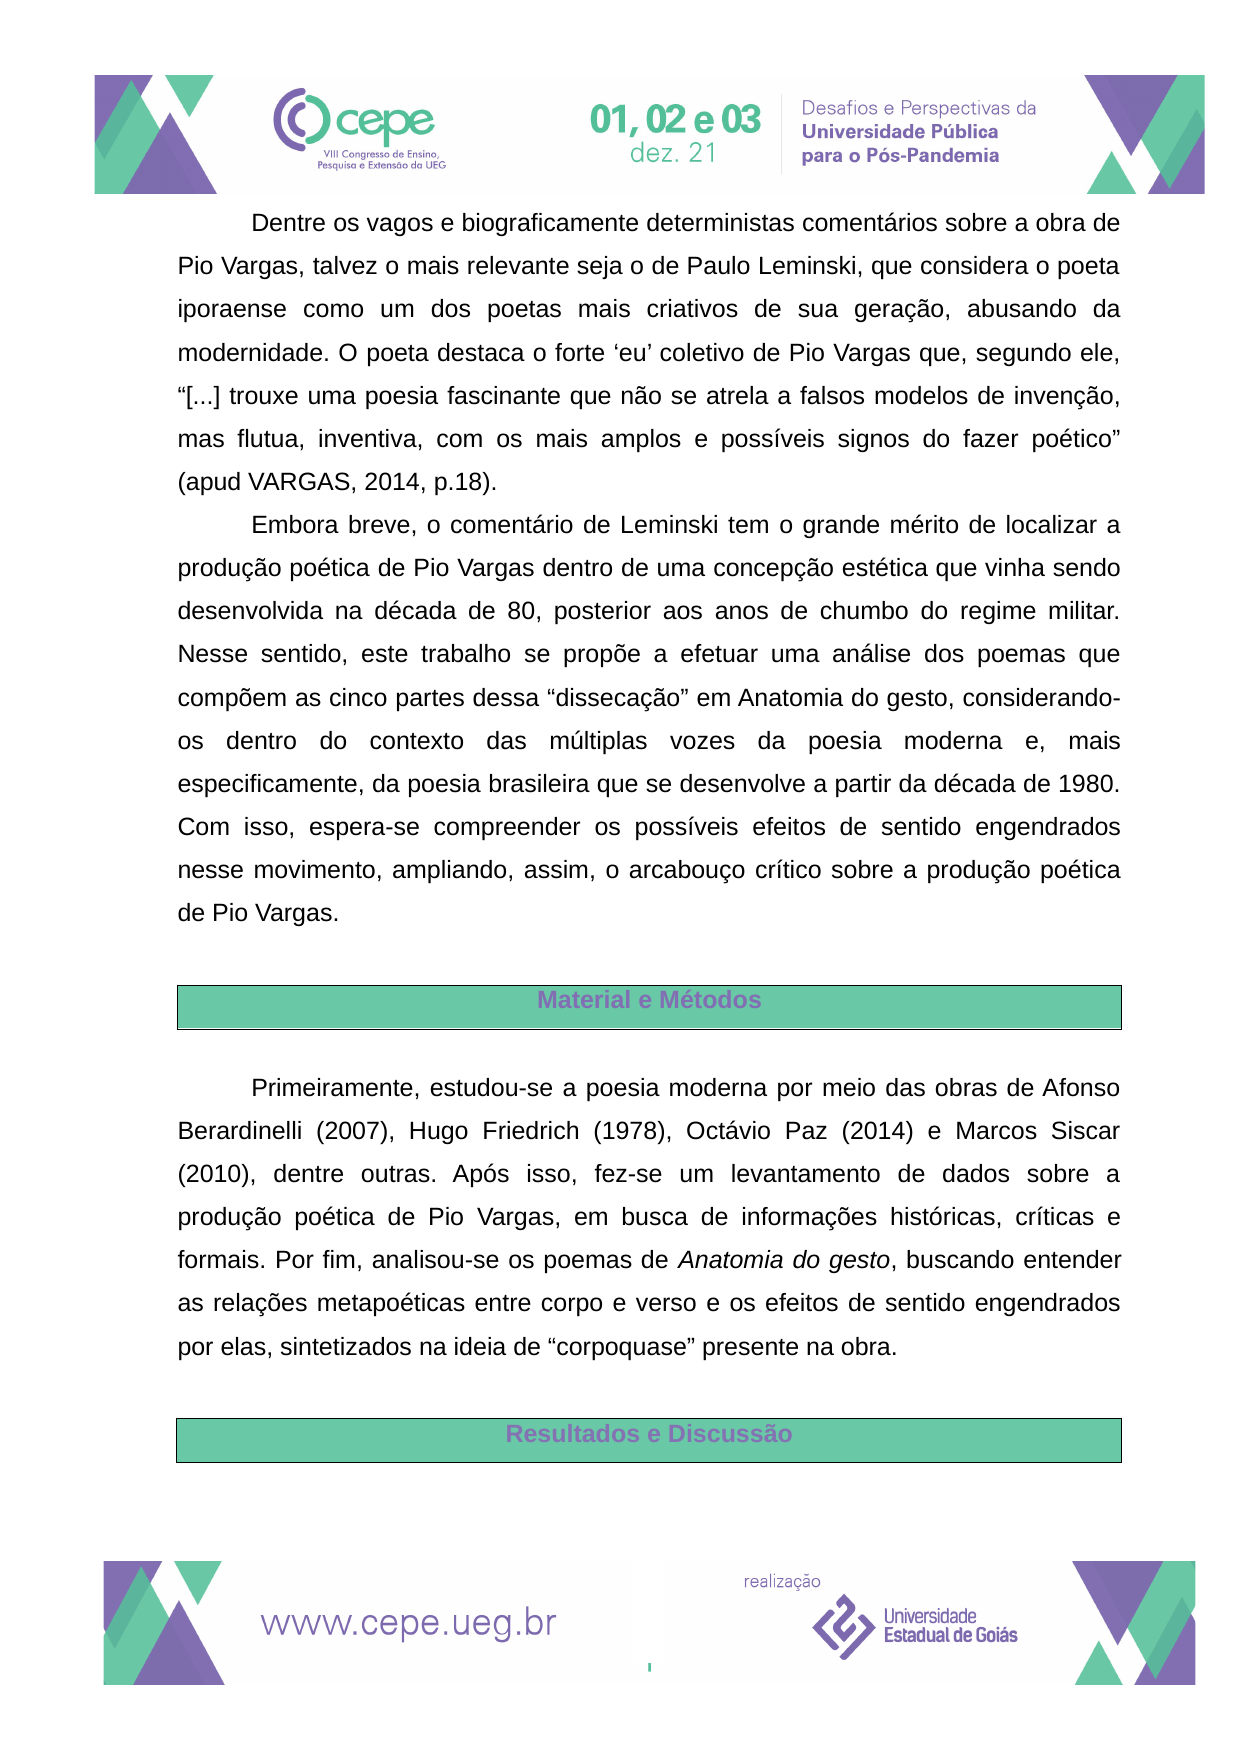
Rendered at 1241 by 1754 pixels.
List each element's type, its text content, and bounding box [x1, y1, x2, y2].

text Dentre os vagos e biograficamente deterministas comentários sobre a obra de Pio Vargas, talvez o mais relevante seja o de Paulo Leminski, que considera o poeta iporaense como um dos poetas mais criativos de sua geração, abusando da modernidade. O poeta destaca o forte ‘eu’ coletivo de Pio Vargas que, segundo ele, “[...] trouxe uma poesia fascinante que não se atrela a falsos modelos de invenção, mas flutua, inventiva, com os mais amplos e possíveis signos do fazer poético” (apud VARGAS, 2014, p.18). [177, 194, 1122, 496]
table_header Material e Métodos [178, 986, 1121, 1028]
table_header Resultados e Discussão [177, 1419, 1121, 1462]
text Primeiramente, estudou-se a poesia moderna por meio das obras de Afonso Berardinelli (2007), Hugo Friedrich (1978), Octávio Paz (2014) e Marcos Siscar (2010), dentre outras. Após isso, fez-se um levantamento de dados sobre a produção poética de Pio Vargas, em busca de informações históricas, críticas e formais. Por fim, analisou-se os poemas de Anatomia do gesto, buscando entender as relações metapoéticas entre corpo e verso e os efeitos de sentido engendrados por elas, sintetizados na ideia de “corpoquase” presente na obra. [177, 1073, 1122, 1360]
text Embora breve, o comentário de Leminski tem o grande mérito de localizar a produção poética de Pio Vargas dentro de uma concepção estética que vinha sendo desenvolvida na década de 80, posterior aos anos de chumbo do regime militar. Nesse sentido, este trabalho se propõe a efetuar uma análise dos poemas que compõem as cinco partes dessa “dissecação” em Anatomia do gesto, considerando-os dentro do contexto das múltiplas vozes da poesia moderna e, mais especificamente, da poesia brasileira que se desenvolve a partir da década de 1980. Com isso, espera-se compreender os possíveis efeitos de sentido engendrados nesse movimento, ampliando, assim, o arcabouço crítico sobre a produção poética de Pio Vargas. [177, 510, 1122, 927]
